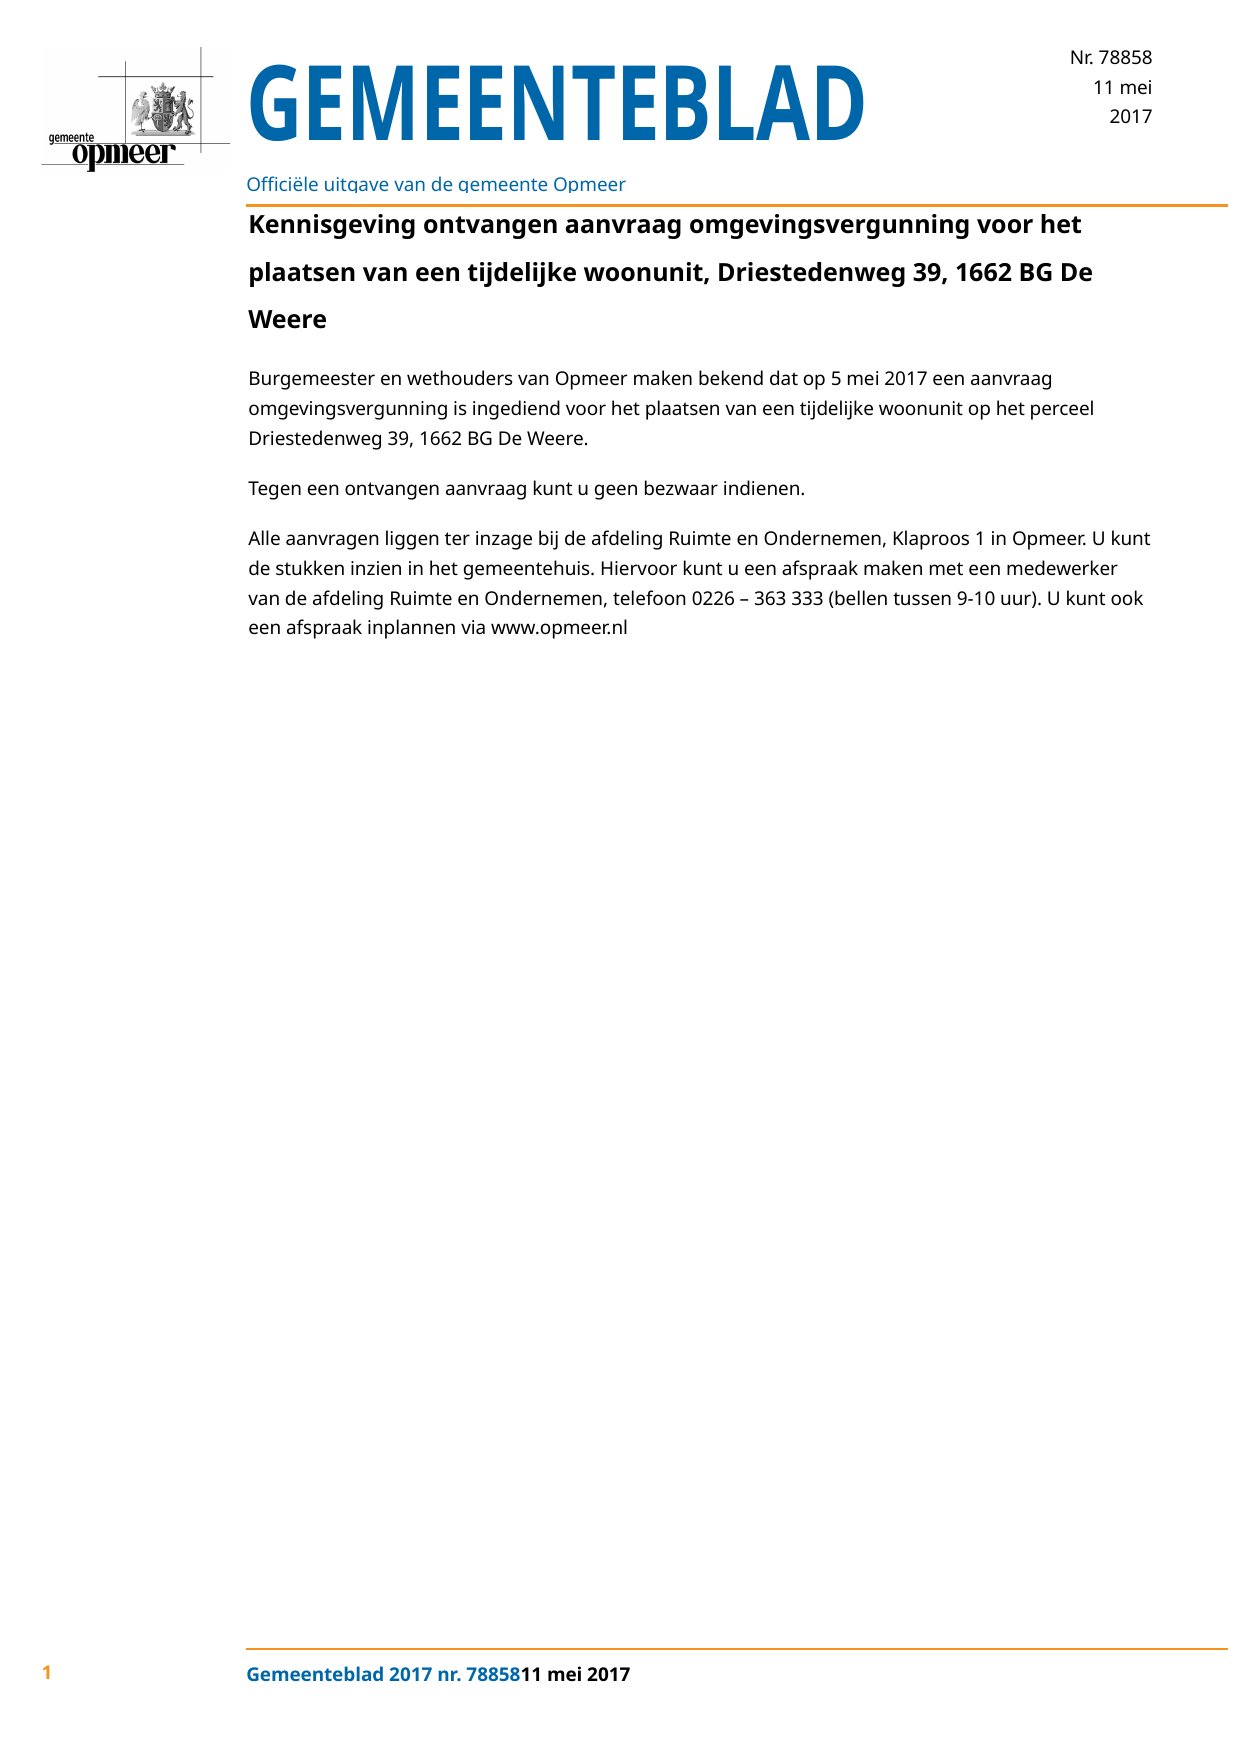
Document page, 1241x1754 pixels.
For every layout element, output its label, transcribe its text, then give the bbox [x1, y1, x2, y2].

text Kennisgeving ontvangen aanvraag omgevingsvergunning voor het plaatsen van een tijdelijke woonunit, Driestedenweg 39, 1662 BG De Weere [248, 207, 1152, 336]
text Alle aanvragen liggen ter inzage bij de afdeling Ruimte en Ondernemen, Klaproos 1 in Opmeer. U kunt de stukken inzien in het gemeentehuis. Hiervoor kunt u een afspraak maken met een medewerker van de afdeling Ruimte en Ondernemen, telefoon 0226 – 363 333 (bellen tussen 9-10 uur). U kunt ook een afspraak inplannen via www.opmeer.nl [248, 526, 1152, 640]
text Tegen een ontvangen aanvraag kunt u geen bezwaar indienen. [248, 475, 1152, 501]
picture [41, 47, 231, 172]
text Burgemeester en wethouders van Opmeer maken bekend dat op 5 mei 2017 een aanvraag omgevingsvergunning is ingediend voor het plaatsen van een tijdelijke woonunit op het perceel Driestedenweg 39, 1662 BG De Weere. [248, 366, 1152, 450]
